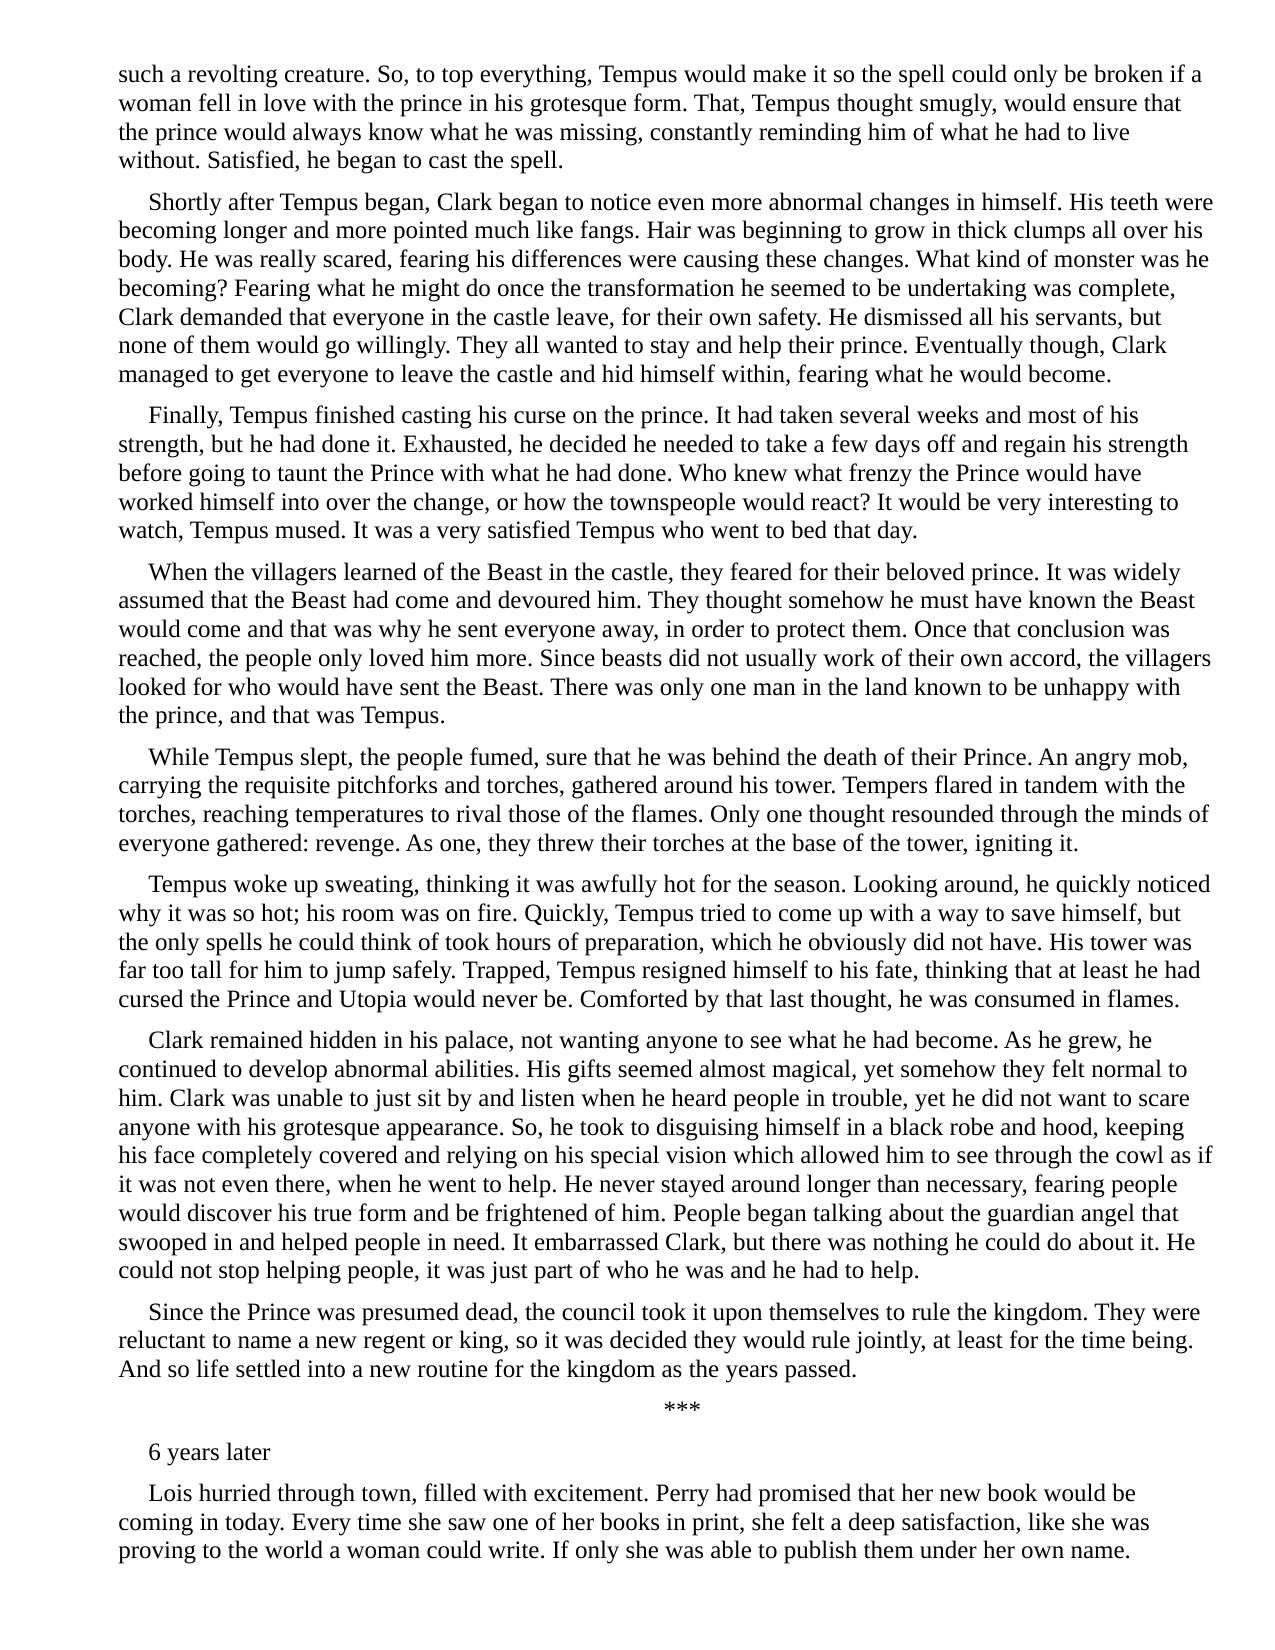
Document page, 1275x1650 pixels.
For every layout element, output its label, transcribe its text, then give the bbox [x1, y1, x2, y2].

text *** [118, 1395, 1216, 1424]
text While Tempus slept, the people fumed, sure that he was behind the death of their Prince. An angry mob, carrying the requisite pitchforks and torches, gathered around his tower. Tempers flared in tandem with the torches, reaching temperatures to rival those of the flames. Only one thought resounded through the minds of everyone gathered: revenge. As one, they threw their torches at the base of the tower, igniting it. [118, 742, 1216, 857]
text such a revolting creature. So, to top everything, Tempus would make it so the spell could only be broken if a woman fell in love with the prince in his grotesque form. That, Tempus thought smugly, would ensure that the prince would always know what he was missing, constantly reminding him of what he had to live without. Satisfied, he began to cast the spell. [118, 59, 1216, 174]
text Shortly after Tempus began, Clark began to notice even more abnormal changes in himself. His teeth were becoming longer and more pointed much like fangs. Hair was beginning to grow in thick clumps all over his body. He was really scared, fearing his differences were causing these changes. What kind of monster was he becoming? Fearing what he might do once the transformation he seemed to be undertaking was complete, Clark demanded that everyone in the castle leave, for their own safety. He dismissed all his servants, but none of them would go willingly. They all wanted to stay and help their prince. Eventually though, Clark managed to get everyone to leave the castle and hid himself within, fearing what he would become. [118, 187, 1216, 388]
text Finally, Tempus finished casting his curse on the prince. It had taken several weeks and most of his strength, but he had done it. Exhausted, he decided he needed to take a few days off and regain his strength before going to taunt the Prince with what he had done. Who knew what frenzy the Prince would have worked himself into over the change, or how the townspeople would react? It would be very interesting to watch, Tempus mused. It was a very satisfied Tempus who went to bed that day. [118, 400, 1216, 544]
text When the villagers learned of the Beast in the castle, they feared for their beloved prince. It was widely assumed that the Beast had come and devoured him. They thought somehow he must have known the Beast would come and that was why he sent everyone away, in order to protect them. Once that conclusion was reached, the people only loved him more. Since beasts did not usually work of their own accord, the villagers looked for who would have sent the Beast. There was only one man in the land known to be unhappy with the prince, and that was Tempus. [118, 557, 1216, 729]
text Tempus woke up sweating, thinking it was awfully hot for the season. Looking around, he quickly noticed why it was so hot; his room was on fire. Quickly, Tempus tried to come up with a way to save himself, but the only spells he could think of took hours of preparation, which he obviously did not have. His tower was far too tall for him to jump safely. Trapped, Tempus resigned himself to his fate, thinking that at least he had cursed the Prince and Utopia would never be. Comforted by that last thought, he was consumed in flames. [118, 869, 1216, 1013]
text Since the Prince was presumed dead, the council took it upon themselves to rule the kingdom. They were reluctant to name a new regent or king, so it was decided they would rule jointly, at least for the time being. And so life settled into a new routine for the kingdom as the years passed. [118, 1297, 1216, 1383]
text Lois hurried through town, filled with excitement. Perry had promised that her new book would be coming in today. Every time she saw one of her books in print, she felt a deep satisfaction, like she was proving to the world a woman could write. If only she was able to publish them under her own name. [118, 1478, 1216, 1564]
text Clark remained hidden in his palace, not wanting anyone to see what he had become. As he grew, he continued to develop abnormal abilities. His gifts seemed almost magical, yet somehow they felt normal to him. Clark was unable to just sit by and listen when he heard people in trouble, yet he did not want to scare anyone with his grotesque appearance. So, he took to disguising himself in a black robe and hood, keeping his face completely covered and relying on his special vision which allowed him to see through the cowl as if it was not even there, when he went to help. He never stayed around longer than necessary, fearing people would discover his true form and be frightened of him. People began talking about the guardian angel that swooped in and helped people in need. It embarrassed Clark, but there was nothing he could do about it. He could not stop helping people, it was just part of who he was and he had to help. [118, 1025, 1216, 1284]
text 6 years later [118, 1437, 1216, 1465]
